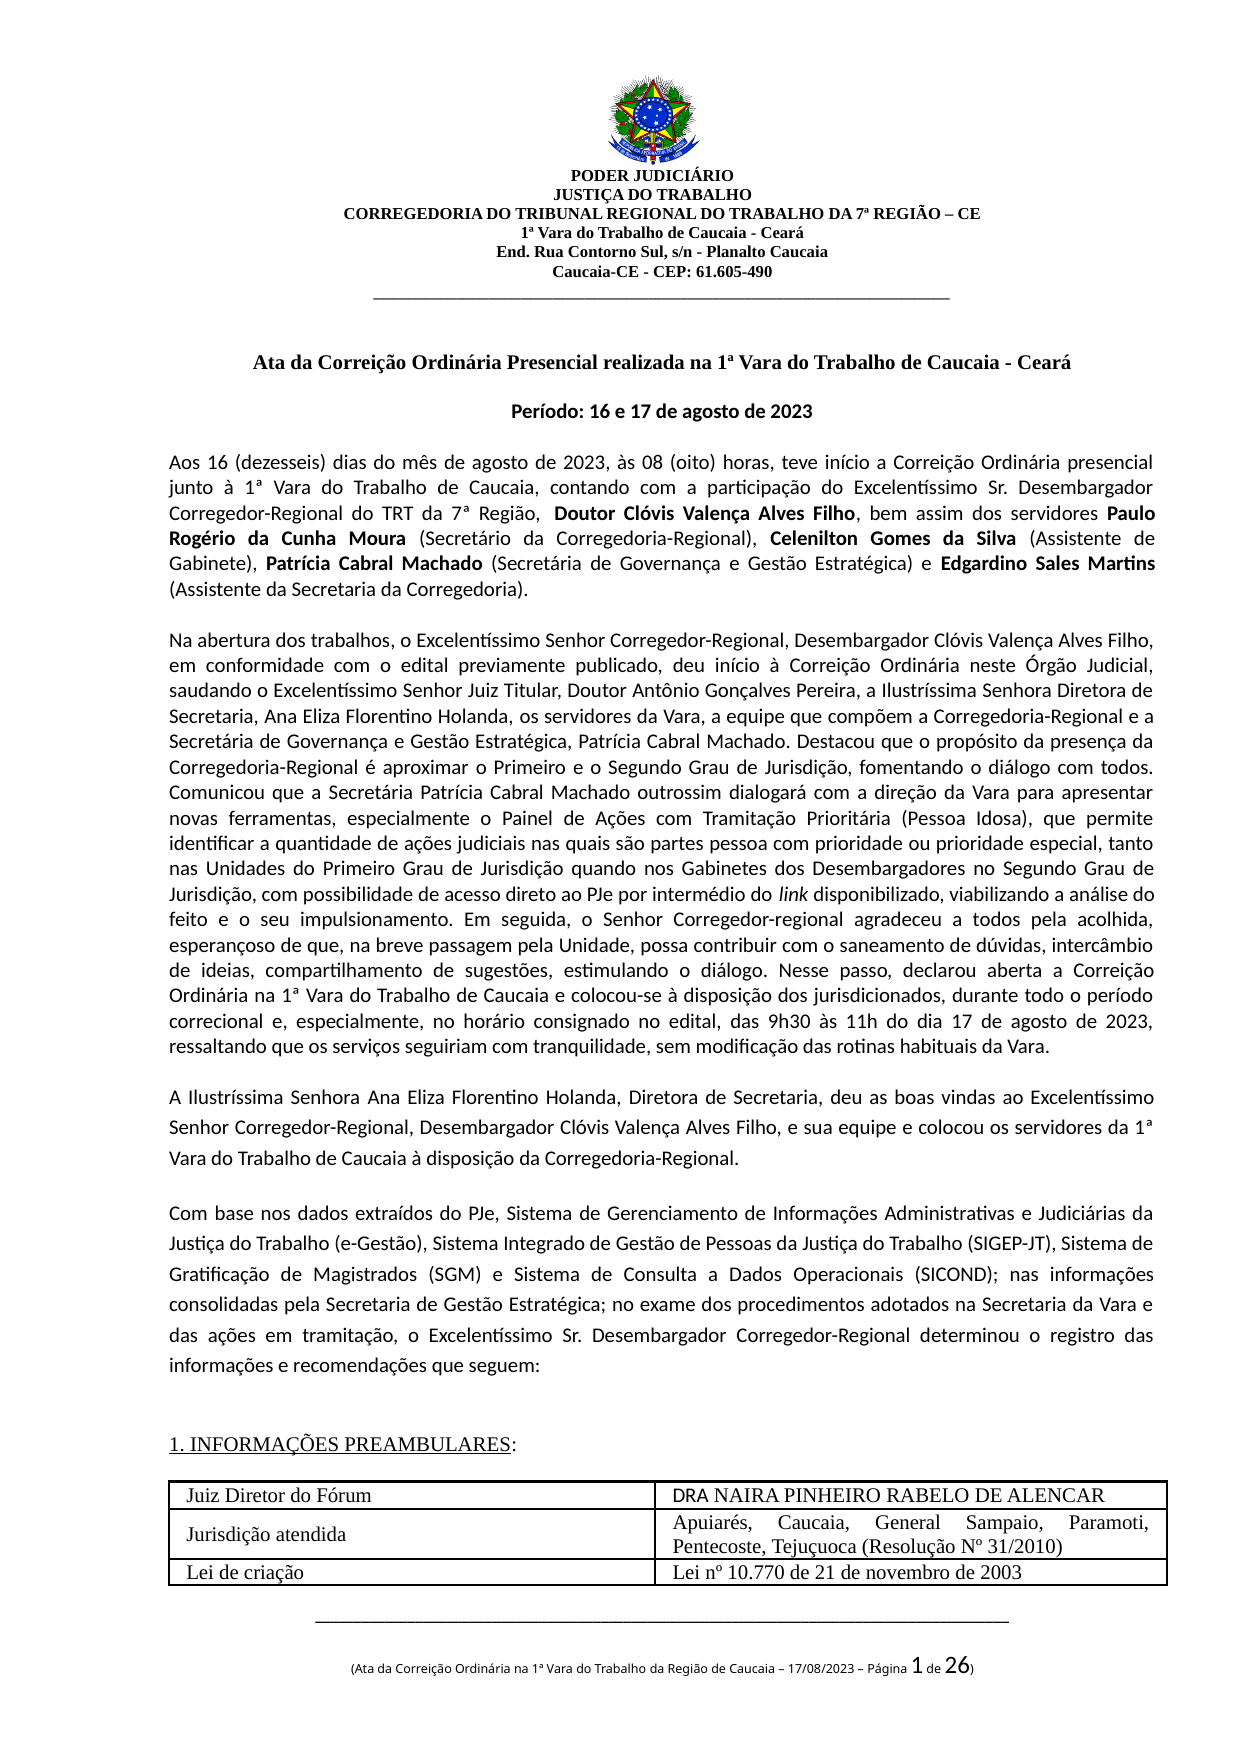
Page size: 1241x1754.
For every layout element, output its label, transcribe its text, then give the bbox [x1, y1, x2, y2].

subtitle 1. INFORMAÇÕES PREAMBULARES: [169, 1432, 1155, 1456]
table_cell Lei nº 10.770 de 21 de novembro de 2003 [656, 1560, 1166, 1584]
table_header DRA NAIRA PINHEIRO RABELO DE ALENCAR [656, 1483, 1166, 1508]
table_cell Jurisdição atendida [170, 1510, 654, 1558]
table_header Juiz Diretor do Fórum [170, 1483, 654, 1508]
table_cell Apuiarés, Caucaia, General Sampaio, Paramoti, Pentecoste, Tejuçuoca (Resolução Nº 31/2010) [656, 1510, 1166, 1558]
subtitle Período: 16 e 17 de agosto de 2023 [169, 398, 1155, 423]
picture [603, 73, 702, 166]
subtitle Com base nos dados extraídos do PJe, Sistema de Gerenciamento de Informações Administrativas e Judiciárias da Justiça do Trabalho (e-Gestão), Sistema Integrado de Gestão de Pessoas da Justiça do Trabalho (SIGEP-JT), Sistema de Gratificação de Magistrados (SGM) e Sistema de Consulta a Dados Operacionais (SICOND); nas informações consolidadas pela Secretaria de Gestão Estratégica; no exame dos procedimentos adotados na Secretaria da Vara e das ações em tramitação, o Excelentíssimo Sr. Desembargador Corregedor-Regional determinou o registro das informações e recomendações que seguem: [169, 1200, 1155, 1378]
table_cell Lei de criação [170, 1560, 654, 1584]
subtitle Na abertura dos trabalhos, o Excelentíssimo Senhor Corregedor-Regional, Desembargador Clóvis Valença Alves Filho, em conformidade com o edital previamente publicado, deu início à Correição Ordinária neste Órgão Judicial, saudando o Excelentíssimo Senhor Juiz Titular, Doutor Antônio Gonçalves Pereira, a Ilustríssima Senhora Diretora de Secretaria, Ana Eliza Florentino Holanda, os servidores da Vara, a equipe que compõem a Corregedoria-Regional e a Secretária de Governança e Gestão Estratégica, Patrícia Cabral Machado. Destacou que o propósito da presença da Corregedoria-Regional é aproximar o Primeiro e o Segundo Grau de Jurisdição, fomentando o diálogo com todos. Comunicou que a Secretária Patrícia Cabral Machado outrossim dialogará com a direção da Vara para apresentar novas ferramentas, especialmente o Painel de Ações com Tramitação Prioritária (Pessoa Idosa), que permite identificar a quantidade de ações judiciais nas quais são partes pessoa com prioridade ou prioridade especial, tanto nas Unidades do Primeiro Grau de Jurisdição quando nos Gabinetes dos Desembargadores no Segundo Grau de Jurisdição, com possibilidade de acesso direto ao PJe por intermédio do link disponibilizado, viabilizando a análise do feito e o seu impulsionamento. Em seguida, o Senhor Corregedor-regional agradeceu a todos pela acolhida, esperançoso de que, na breve passagem pela Unidade, possa contribuir com o saneamento de dúvidas, intercâmbio de ideias, compartilhamento de sugestões, estimulando o diálogo. Nesse passo, declarou aberta a Correição Ordinária na 1ª Vara do Trabalho de Caucaia e colocou-se à disposição dos jurisdicionados, durante todo o período correcional e, especialmente, no horário consignado no edital, das 9h30 às 11h do dia 17 de agosto de 2023, ressaltando que os serviços seguiriam com tranquilidade, sem modificação das rotinas habituais da Vara. [169, 627, 1155, 1059]
subtitle Ata da Correição Ordinária Presencial realizada na 1ª Vara do Trabalho de Caucaia - Ceará [169, 350, 1155, 374]
subtitle Aos 16 (dezesseis) dias do mês de agosto de 2023, às 08 (oito) horas, teve início a Correição Ordinária presencial junto à 1ª Vara do Trabalho de Caucaia, contando com a participação do Excelentíssimo Sr. Desembargador Corregedor-Regional do TRT da 7ª Região, Doutor Clóvis Valença Alves Filho, bem assim dos servidores Paulo Rogério da Cunha Moura (Secretário da Corregedoria-Regional), Celenilton Gomes da Silva (Assistente de Gabinete), Patrícia Cabral Machado (Secretária de Governança e Gestão Estratégica) e Edgardino Sales Martins (Assistente da Secretaria da Corregedoria). [169, 449, 1155, 601]
subtitle A Ilustríssima Senhora Ana Eliza Florentino Holanda, Diretora de Secretaria, deu as boas vindas ao Excelentíssimo Senhor Corregedor-Regional, Desembargador Clóvis Valença Alves Filho, e sua equipe e colocou os servidores da 1ª Vara do Trabalho de Caucaia à disposição da Corregedoria-Regional. [169, 1084, 1155, 1170]
